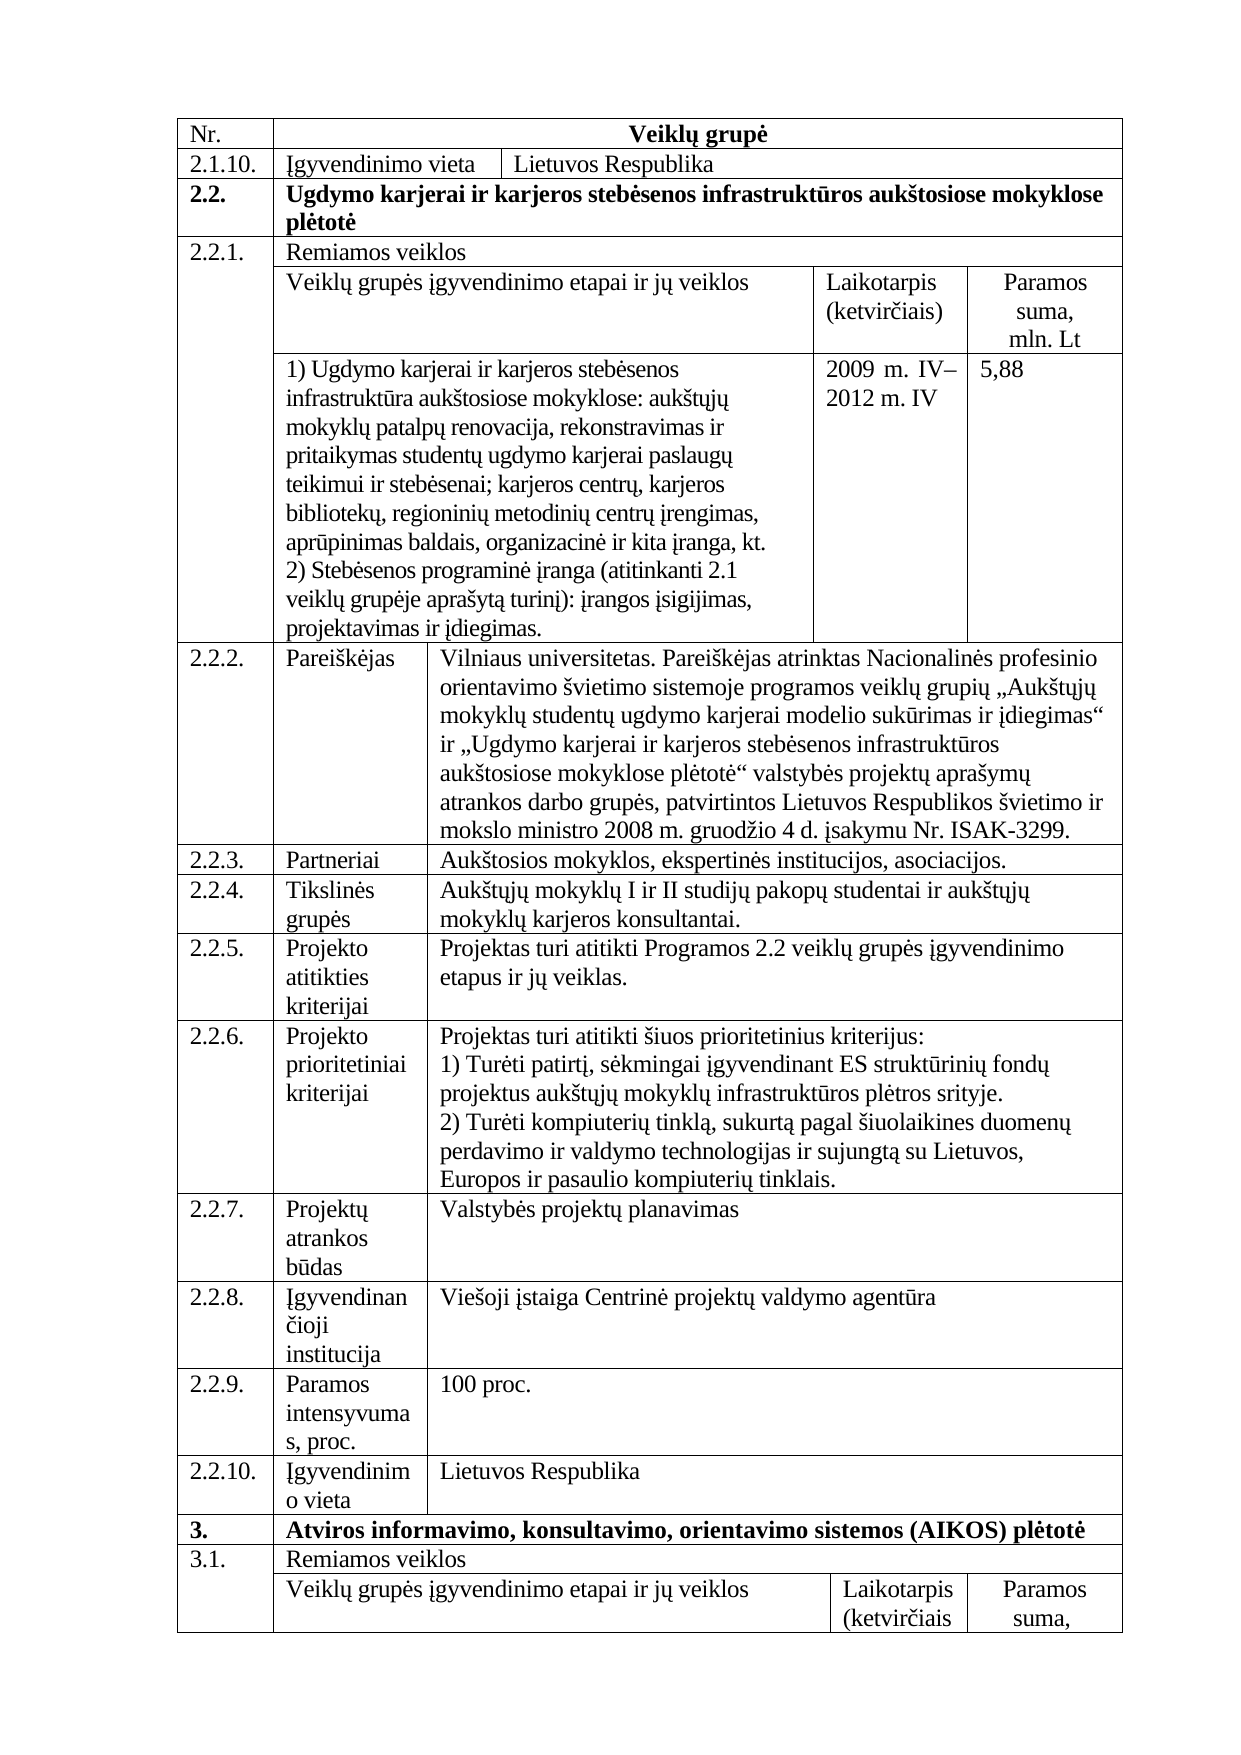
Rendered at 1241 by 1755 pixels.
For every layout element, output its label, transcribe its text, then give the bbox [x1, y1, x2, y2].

table_cell 2.2.4. [178, 875, 273, 932]
table_cell 2.2. [178, 179, 273, 236]
table_cell Paramos intensyvumas, proc. [416, 1369, 427, 1455]
table_cell 2.2.7. [178, 1194, 273, 1281]
table_cell 2.2.3. [262, 845, 273, 874]
table_cell 2.1.10. [262, 149, 273, 178]
table_cell Laikotarpis (ketvirčiais) [831, 1574, 843, 1632]
table_cell Projektas turi atitikti Programos 2.2 veiklų grupės įgyvendinimo etapus ir jų veiklas. [428, 934, 1122, 1020]
table_cell 2.2.8. [178, 1282, 273, 1368]
table_header Nr. [178, 119, 189, 148]
table_cell Tikslinės grupės [416, 875, 427, 932]
table_cell Laikotarpis (ketvirčiais) [814, 267, 967, 353]
table_cell Projekto prioritetiniai kriterijai [274, 1021, 427, 1193]
table_cell Paramos suma, mln. Lt [968, 267, 980, 353]
table_cell 2.2.6. [178, 1021, 273, 1193]
table_cell Įgyvendinimo vieta [416, 1456, 427, 1514]
table_cell Įgyvendinimo vieta [274, 1456, 286, 1514]
table_cell 2.2.10. [178, 1456, 273, 1514]
table_cell 100 proc. [428, 1369, 1122, 1455]
table_cell Veiklų grupės įgyvendinimo etapai ir jų veiklos [274, 1574, 830, 1632]
table_cell 2.1.10. [178, 149, 189, 178]
table_cell 3. [262, 1515, 273, 1543]
table_cell Tikslinės grupės [274, 875, 286, 932]
table_cell Lietuvos Respublika [428, 1456, 1122, 1514]
table_header Nr. [262, 119, 273, 148]
table_cell 2.2.3. [178, 845, 189, 874]
table_header Veiklų grupė [1111, 119, 1122, 148]
table_cell Paramos suma, mln. Lt [968, 1574, 1122, 1632]
table_cell Paramos intensyvumas, proc. [274, 1369, 286, 1455]
table_cell Pareiškėjas [274, 643, 427, 844]
table_cell Laikotarpis (ketvirčiais) [956, 1574, 967, 1632]
table_cell 2.2.1. [178, 237, 273, 642]
table_cell 2.2.2. [178, 643, 273, 844]
table_cell 5,88 [968, 354, 1122, 642]
table_cell Paramos suma, mln. Lt [1111, 267, 1122, 353]
table_cell Remiamos veiklos [274, 237, 286, 266]
table_cell 3. [178, 1515, 189, 1543]
table_cell 2.2.5. [178, 934, 273, 1020]
table_cell Veiklų grupės įgyvendinimo etapai ir jų veiklos [274, 267, 813, 353]
table_cell Projektų atrankos būdas [416, 1194, 427, 1281]
table_cell Remiamos veiklos [274, 1545, 286, 1573]
table_cell Projekto atitikties kriterijai [416, 934, 427, 1020]
table_cell Partneriai [274, 845, 286, 874]
table_cell Projektų atrankos būdas [274, 1194, 286, 1281]
table_cell Partneriai [416, 845, 427, 874]
table_cell Įgyvendinančioji institucija [416, 1282, 427, 1368]
table_cell Viešoji įstaiga Centrinė projektų valdymo agentūra [428, 1282, 1122, 1368]
table_cell 3.1. [178, 1545, 273, 1632]
table_cell Projekto atitikties kriterijai [274, 934, 286, 1020]
table_cell 2009 m. IV–2012 m. IV [814, 354, 967, 642]
table_cell 2.2.9. [178, 1369, 273, 1455]
table_header Veiklų grupė [274, 119, 286, 148]
table_cell Įgyvendinančioji institucija [274, 1282, 286, 1368]
table_cell Valstybės projektų planavimas [428, 1194, 1122, 1281]
